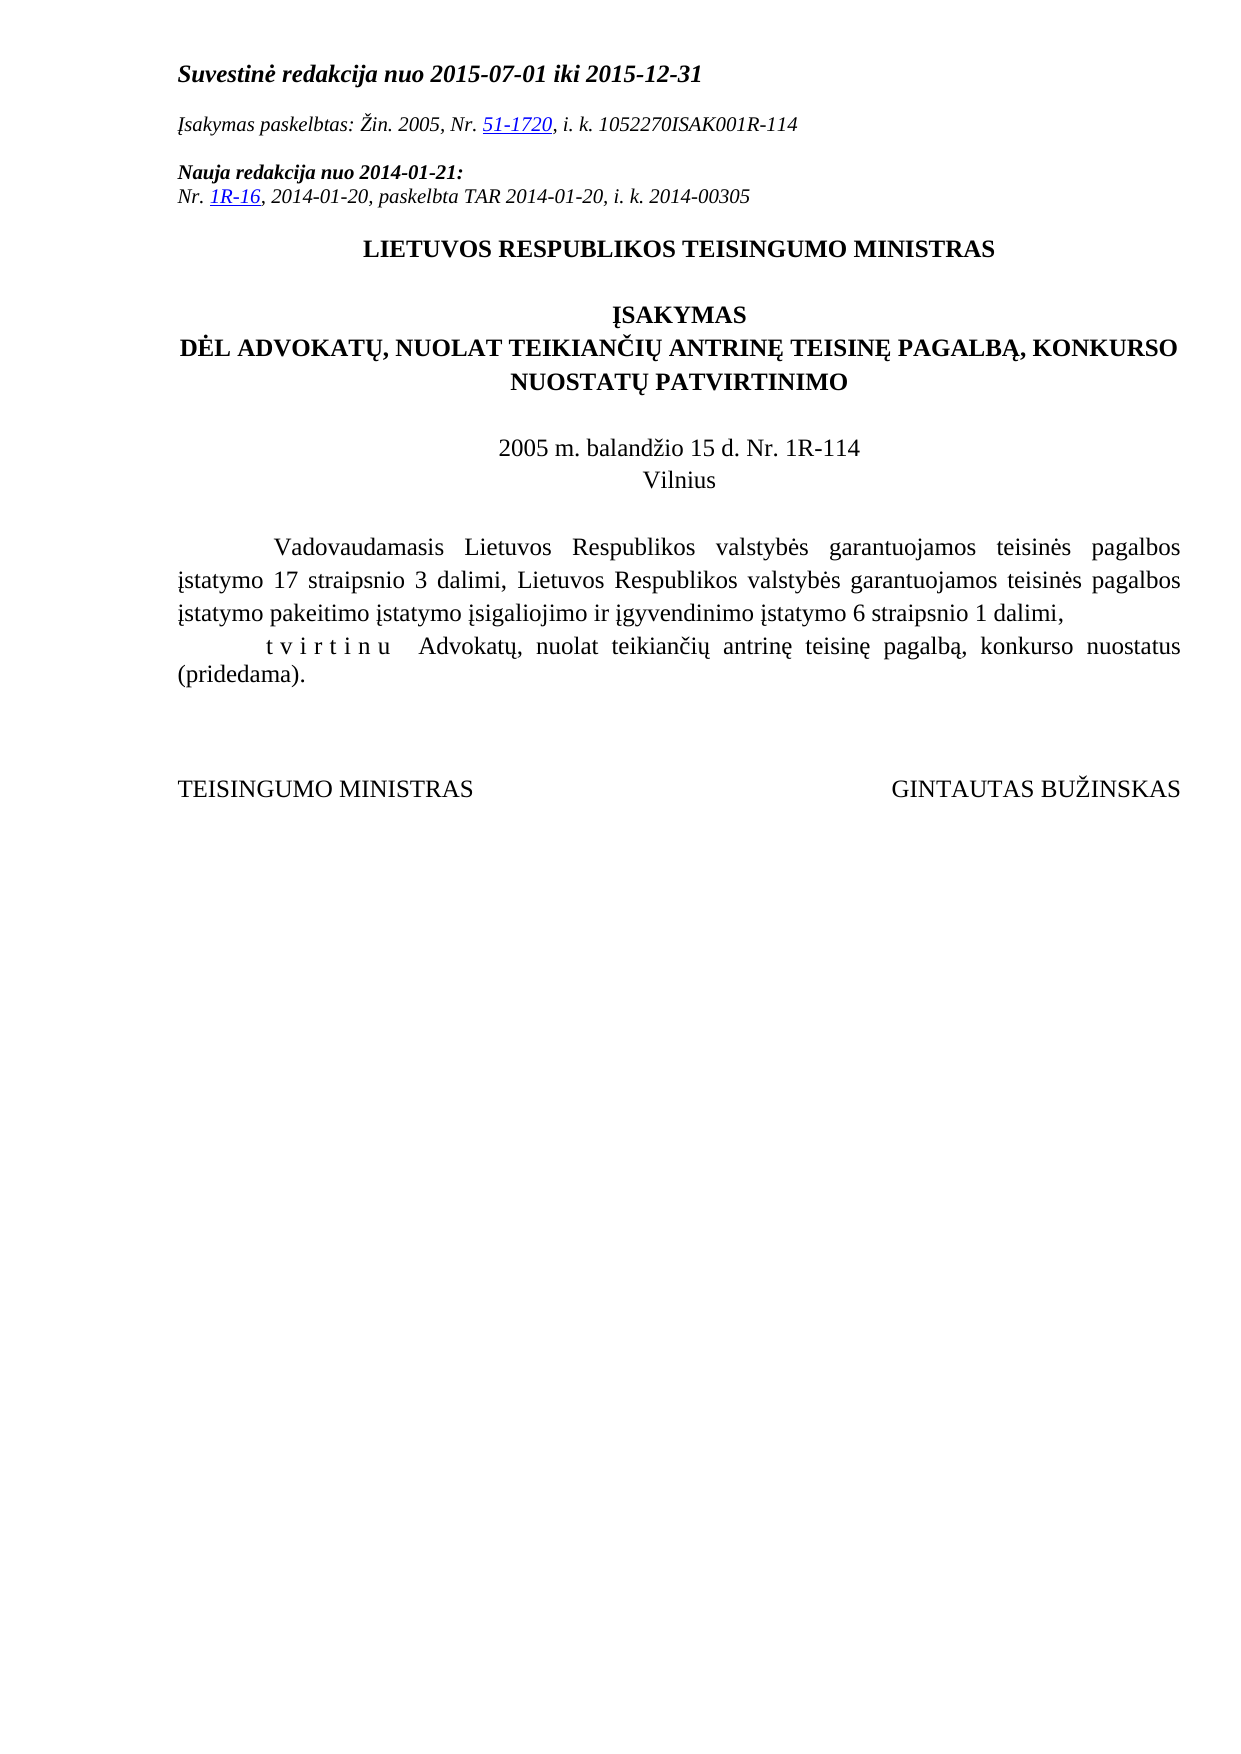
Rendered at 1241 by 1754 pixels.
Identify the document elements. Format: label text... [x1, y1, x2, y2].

text Vadovaudamasis Lietuvos Respublikos valstybės garantuojamos teisinės pagalbos įstatymo 17 straipsnio 3 dalimi, Lietuvos Respublikos valstybės garantuojamos teisinės pagalbos įstatymo pakeitimo įstatymo įsigaliojimo ir įgyvendinimo įstatymo 6 straipsnio 1 dalimi, [177, 532, 1181, 626]
text Suvestinė redakcija nuo 2015-07-01 iki 2015-12-31 [177, 59, 1181, 88]
text Vilnius [177, 466, 1181, 494]
text tvirtinu Advokatų, nuolat teikiančių antrinę teisinę pagalbą, konkurso nuostatus (pridedama). [177, 631, 1181, 688]
text 2005 m. balandžio 15 d. Nr. 1R-114 [177, 433, 1181, 461]
text DĖL ADVOKATŲ, nuolat TEIKIANČIŲ ANTRINĘ TEISINĘ PAGALBĄ, KONKURSO NUOSTATŲ PATVIRTINIMO [177, 333, 1181, 395]
text LIETUVOS RESPUBLIKOS TEISINGUMO MINISTRAS [177, 234, 1181, 263]
text Nauja redakcija nuo 2014-01-21: [177, 160, 1181, 184]
text ĮSAKYMAS [177, 301, 1181, 329]
text Nr. 1R-16, 2014-01-20, paskelbta TAR 2014-01-20, i. k. 2014-00305 [177, 184, 1181, 208]
text Įsakymas paskelbtas: Žin. 2005, Nr. 51-1720, i. k. 1052270ISAK001R-114 [177, 112, 1181, 136]
text TEISINGUMO MINISTRAS GINTAUTAS BUŽINSKAS [177, 774, 1181, 803]
